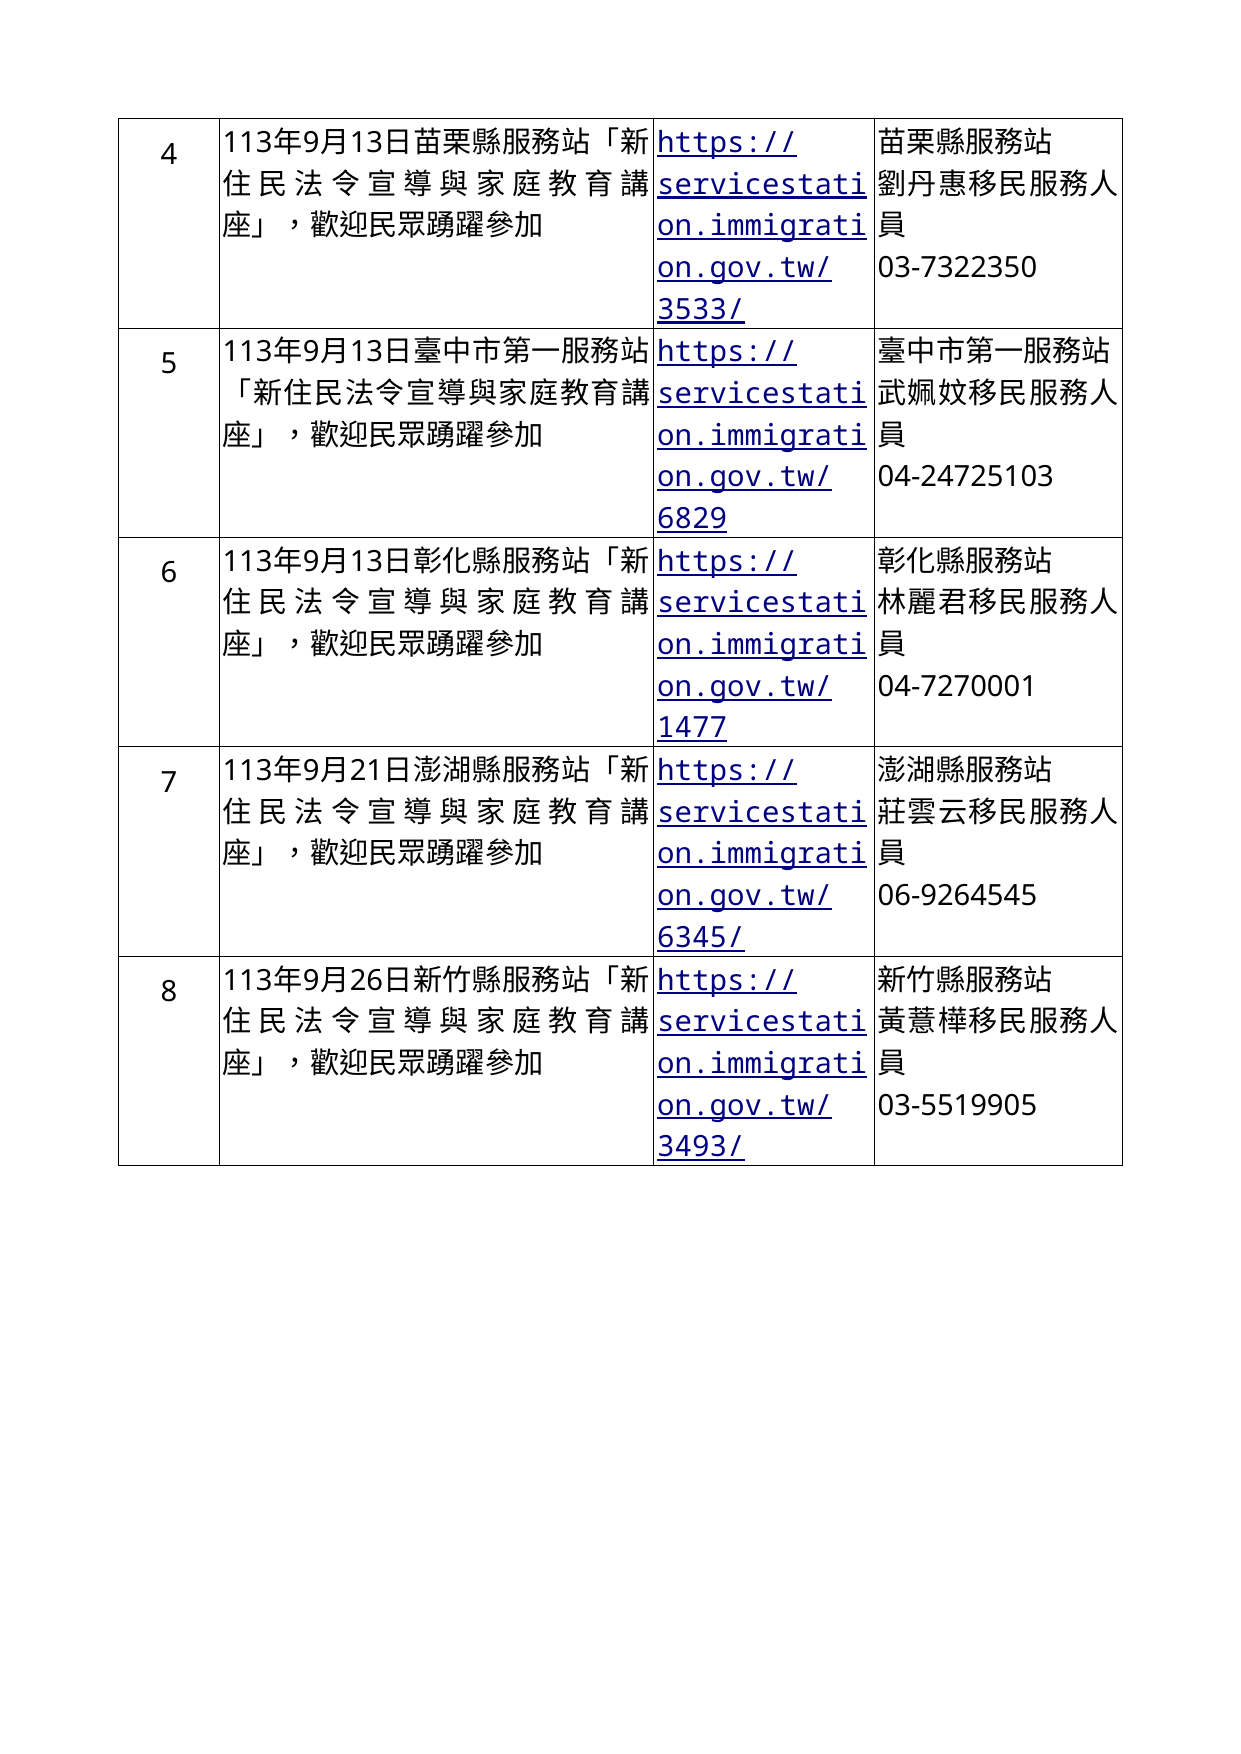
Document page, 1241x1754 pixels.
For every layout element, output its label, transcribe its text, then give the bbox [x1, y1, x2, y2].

table_cell 澎湖縣服務站 莊雲云移民服務人員 06-9264545 [875, 747, 1122, 956]
table_cell https://servicestation.immigration.gov.tw/6829 [654, 329, 874, 537]
table_cell https://servicestation.immigration.gov.tw/3493/ [654, 957, 874, 1165]
table_cell 113年9月13日彰化縣服務站「新住民法令宣導與家庭教育講座」，歡迎民眾踴躍參加 [220, 538, 653, 746]
table_cell https://servicestation.immigration.gov.tw/3533/ [654, 119, 874, 327]
table_cell 臺中市第一服務站 武姵妏移民服務人員 04-24725103 [875, 329, 1122, 537]
table_cell 113年9月26日新竹縣服務站「新住民法令宣導與家庭教育講座」，歡迎民眾踴躍參加 [220, 957, 653, 1165]
table_cell 113年9月13日苗栗縣服務站「新住民法令宣導與家庭教育講座」，歡迎民眾踴躍參加 [220, 119, 653, 327]
table_cell 新竹縣服務站 黃薏樺移民服務人員 03-5519905 [875, 957, 1122, 1165]
table_cell 5 [119, 329, 219, 537]
table_cell 苗栗縣服務站 劉丹惠移民服務人員 03-7322350 [875, 119, 1122, 327]
table_cell 彰化縣服務站 林麗君移民服務人員 04-7270001 [875, 538, 1122, 746]
table_cell 113年9月13日臺中市第一服務站「新住民法令宣導與家庭教育講座」，歡迎民眾踴躍參加 [220, 329, 653, 537]
table_cell 6 [119, 538, 219, 746]
table_cell https://servicestation.immigration.gov.tw/1477 [654, 538, 874, 746]
table_cell 113年9月21日澎湖縣服務站「新住民法令宣導與家庭教育講座」，歡迎民眾踴躍參加 [220, 747, 653, 956]
table_cell 4 [119, 119, 219, 327]
table_cell https://servicestation.immigration.gov.tw/6345/ [654, 747, 874, 956]
table_cell 8 [119, 957, 219, 1165]
table_cell 7 [119, 747, 219, 956]
